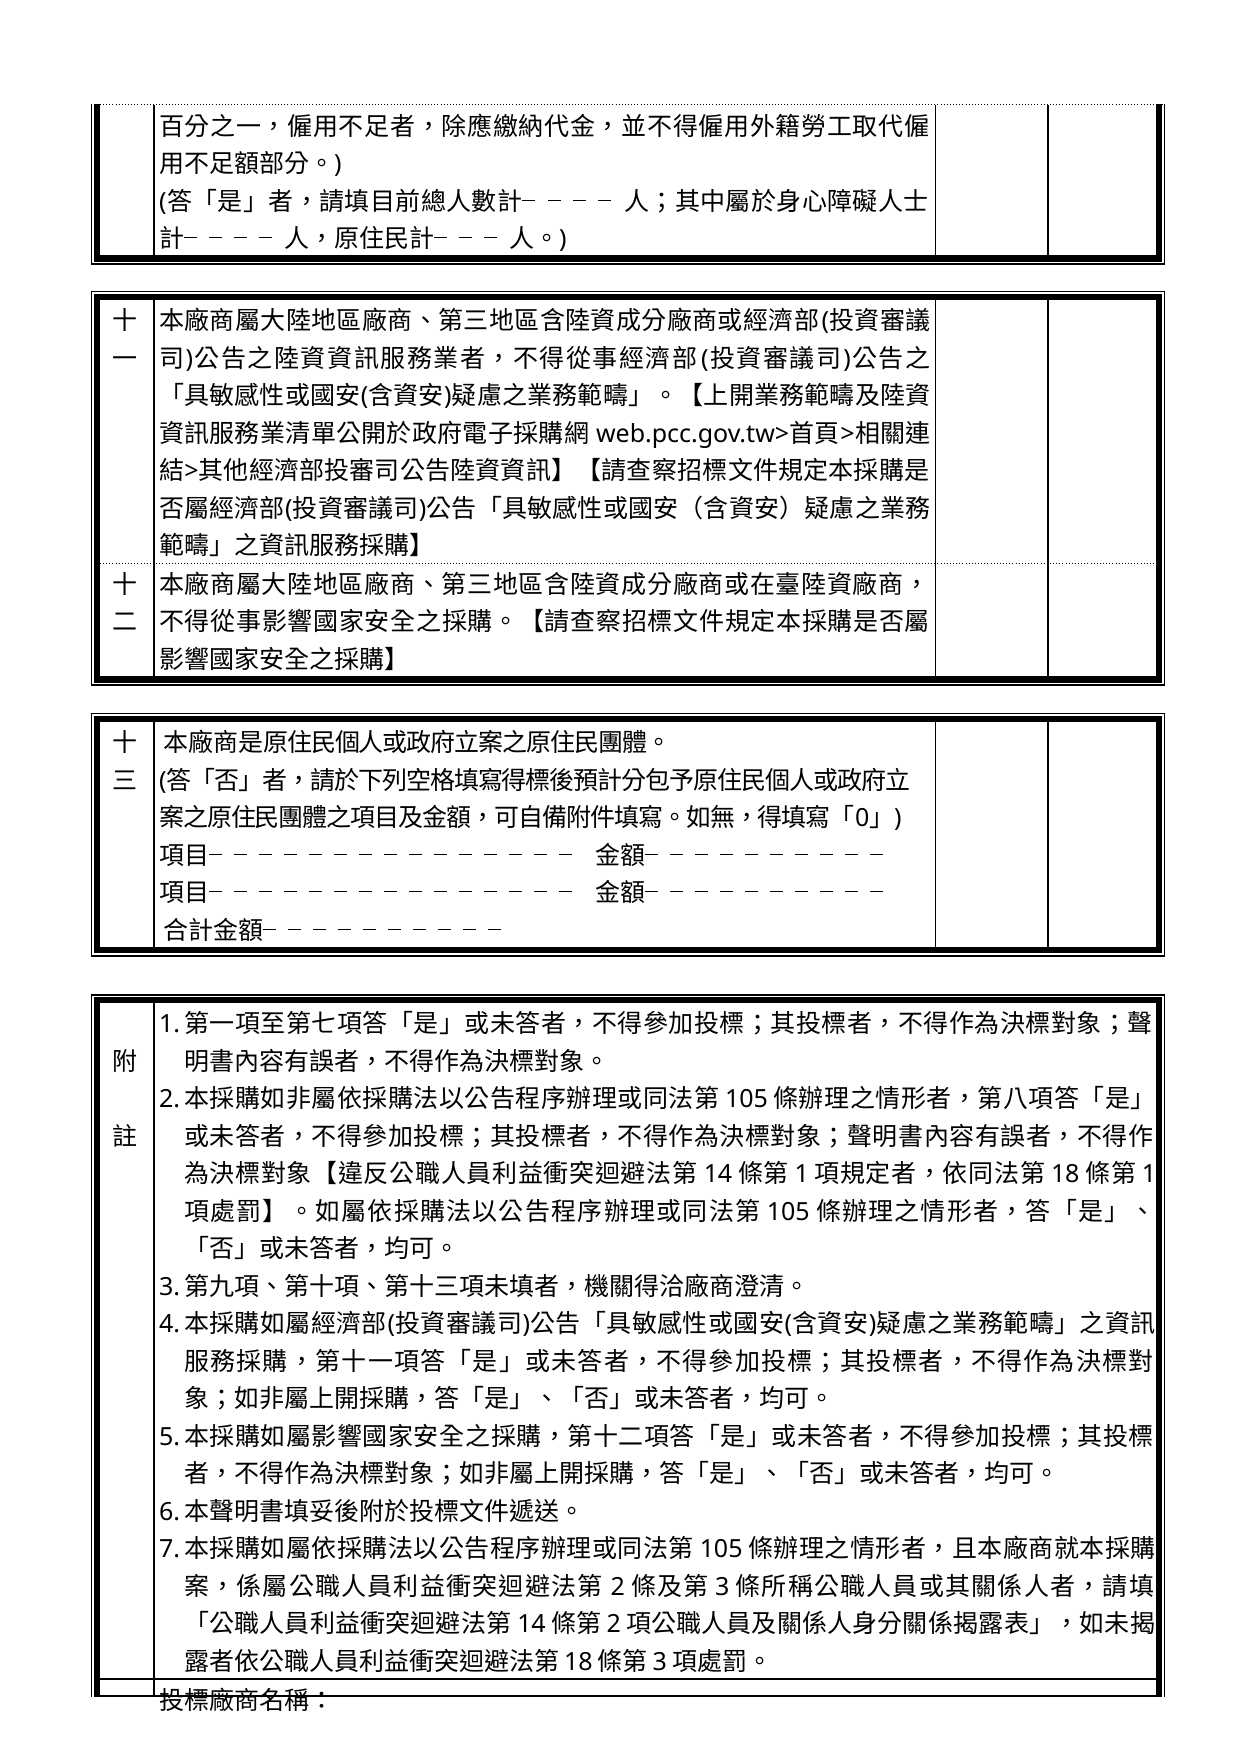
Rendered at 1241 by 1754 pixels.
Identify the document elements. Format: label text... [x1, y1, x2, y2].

table_cell [100, 1680, 153, 1695]
table_cell 百分之一，僱用不足者，除應繳納代金，並不得僱用外籍勞工取代僱用不足額部分。) (答「是」者，請填目前總人數計╴╴╴╴人；其中屬於身心障礙人士計╴╴╴╴人，原住民計╴╴╴人。) [154, 104, 936, 255]
table_header 本廠商屬大陸地區廠商、第三地區含陸資成分廠商或經濟部(投資審議司)公告之陸資資訊服務業者，不得從事經濟部(投資審議司)公告之「具敏感性或國安(含資安)疑慮之業務範疇」。【上開業務範疇及陸資資訊服務業清單公開於政府電子採購網web.pcc.gov.tw>首頁>相關連結>其他經濟部投審司公告陸資資訊】【請查察招標文件規定本採購是否屬經濟部(投資審議司)公告「具敏感性或國安（含資安）疑慮之業務範疇」之資訊服務採購】 [155, 300, 935, 563]
table_cell 本廠商屬大陸地區廠商、第三地區含陸資成分廠商或在臺陸資廠商，不得從事影響國家安全之採購。【請查察招標文件規定本採購是否屬影響國家安全之採購】 [155, 563, 935, 676]
table_header [1049, 722, 1156, 947]
table_header [1049, 300, 1156, 563]
table_header 十一 [100, 300, 153, 563]
table_header 十三 [100, 722, 153, 947]
table_cell [936, 104, 1047, 255]
table_cell [1049, 563, 1156, 676]
table_header 附 註 [100, 1003, 153, 1678]
table_header [936, 300, 1047, 563]
table_cell [936, 563, 1047, 676]
table_header 第一項至第七項答「是」或未答者，不得參加投標；其投標者，不得作為決標對象；聲明書內容有誤者，不得作為決標對象。 本採購如非屬依採購法以公告程序辦理或同法第105條辦理之情形者，第八項答「是」或未答者，不得參加投標；其投標者，不得作為決標對象；聲明書內容有誤者，不得作為決標對象【違反公職人員利益衝突迴避法第14條第1項規定者，依同法第18條第1項處罰】。如屬依採購法以公告程序辦理或同法第105條辦理之情形者，答「是」、「否」或未答者，均可。 第九項、第十項、第十三項未填者，機關得洽廠商澄清。 本採購如屬經濟部(投資審議司)公告「具敏感性或國安(含資安)疑慮之業務範疇」之資訊服務採購，第十一項答「是」或未答者，不得參加投標；其投標者，不得作為決標對象；如非屬上開採購，答「是」、「否」或未答者，均可。 本採購如屬影響國家安全之採購，第十二項答「是」或未答者，不得參加投標；其投標者，不得作為決標對象；如非屬上開採購，答「是」、「否」或未答者，均可。 本聲明書填妥後附於投標文件遞送。 本採購如屬依採購法以公告程序辦理或同法第105條辦理之情形者，且本廠商就本採購案，係屬公職人員利益衝突迴避法第2條及第3條所稱公職人員或其關係人者，請填「公職人員利益衝突迴避法第14條第2項公職人員及關係人身分關係揭露表」，如未揭露者依公職人員利益衝突迴避法第18條第3項處罰。 [155, 1003, 1156, 1678]
table_cell 十二 [100, 563, 153, 676]
table_header [936, 722, 1047, 947]
table_header 本廠商是原住民個人或政府立案之原住民團體。 (答「否」者，請於下列空格填寫得標後預計分包予原住民個人或政府立案之原住民團體之項目及金額，可自備附件填寫。如無，得填寫「0」) 項目╴╴╴╴╴╴╴╴╴╴╴╴╴╴╴ 金額╴╴╴╴╴╴╴╴╴╴ 項目╴╴╴╴╴╴╴╴╴╴╴╴╴╴╴ 金額╴╴╴╴╴╴╴╴╴╴ 合計金額╴╴╴╴╴╴╴╴╴╴ [155, 722, 935, 947]
table_cell [1048, 104, 1156, 255]
table_cell 投標廠商名稱： [155, 1680, 1156, 1695]
table_cell [100, 104, 153, 255]
